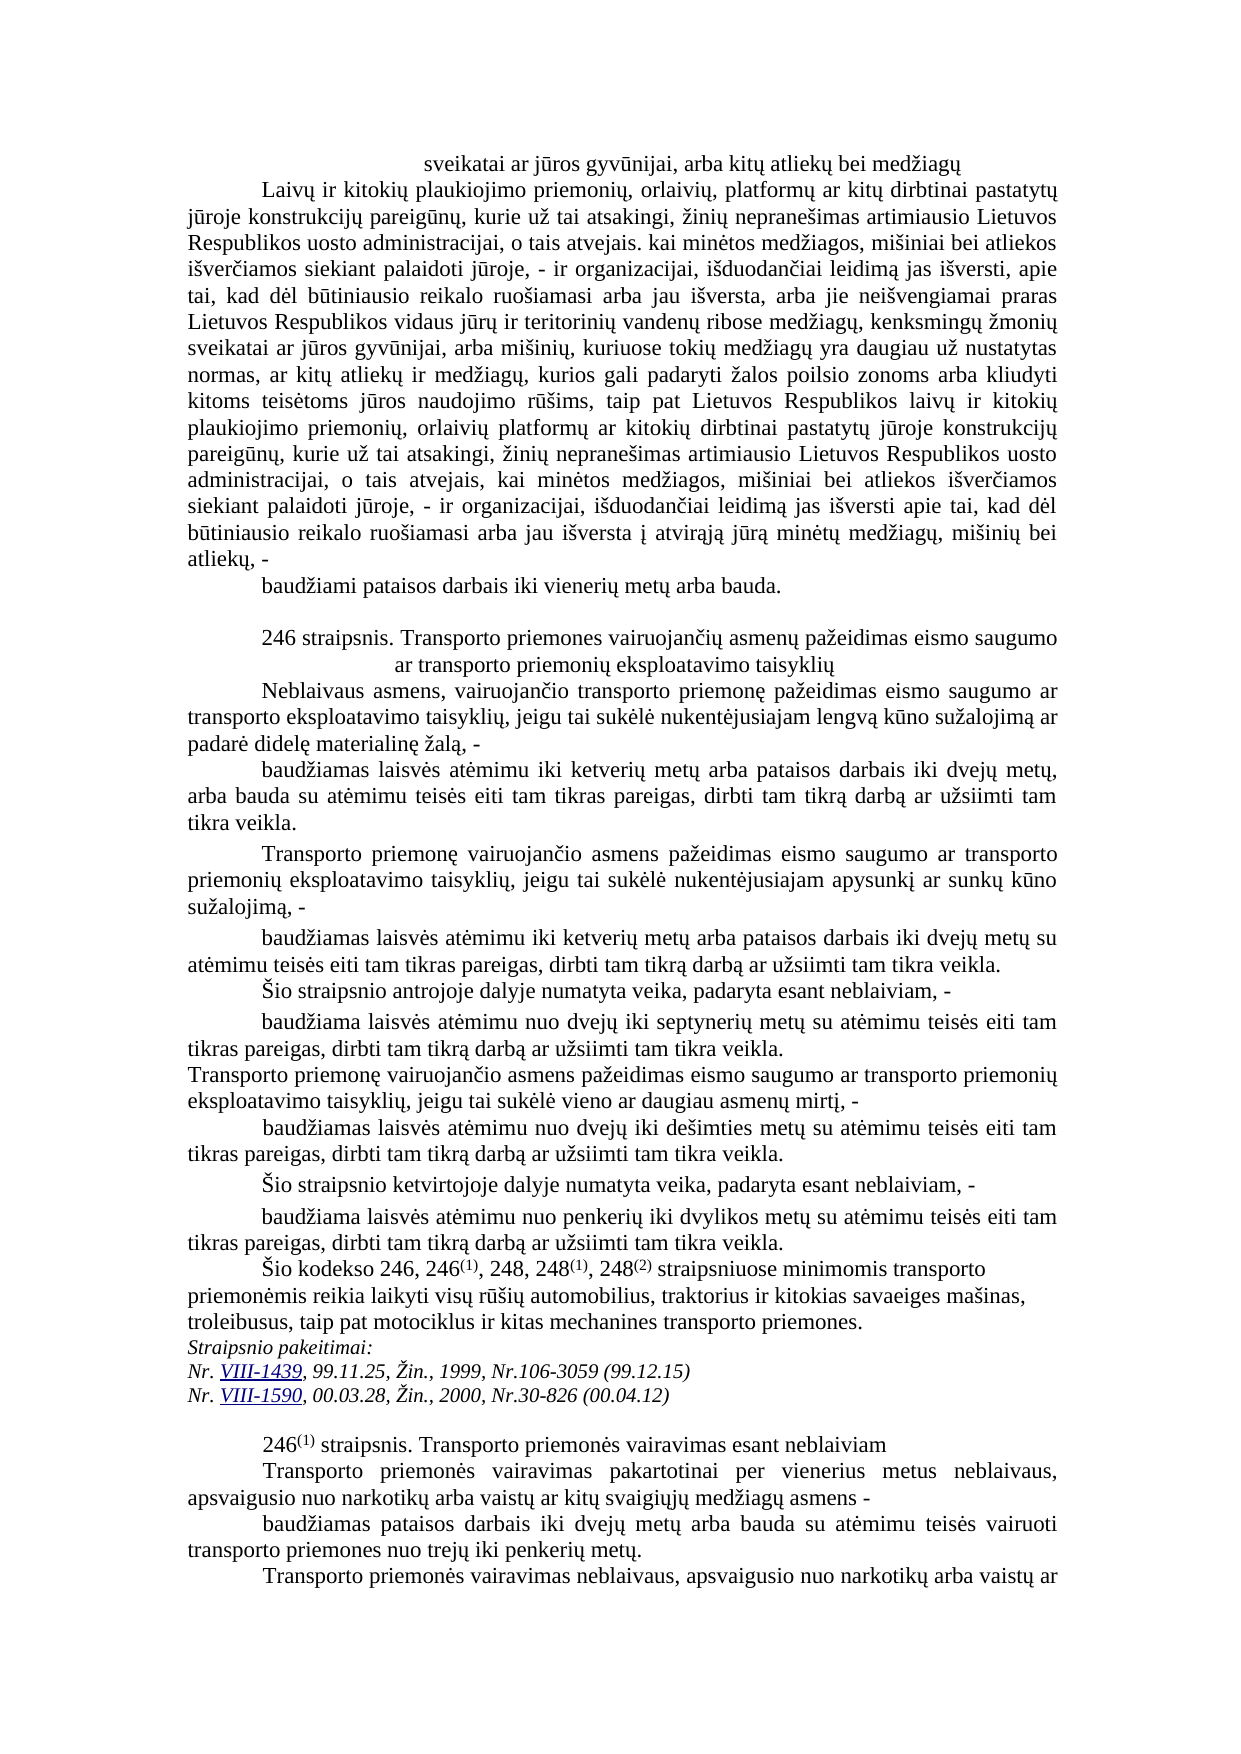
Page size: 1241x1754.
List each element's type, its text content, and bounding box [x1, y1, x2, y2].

text 246 straipsnis. Transporto priemones vairuojančių asmenų pažeidimas eismo saugumo ar transporto priemonių eksploatavimo taisyklių [261, 624, 1059, 677]
text Šio straipsnio ketvirtojoje dalyje numatyta veika, padaryta esant neblaiviam, - [187, 1171, 1059, 1198]
text baudžiamas pataisos darbais iki dvejų metų arba bauda su atėmimu teisės vairuoti transporto priemones nuo trejų iki penkerių metų. [187, 1510, 1059, 1563]
text Straipsnio pakeitimai: [187, 1334, 1059, 1359]
text baudžiamas laisvės atėmimu nuo dvejų iki dešimties metų su atėmimu teisės eiti tam tikras pareigas, dirbti tam tikrą darbą ar užsiimti tam tikra veikla. [187, 1114, 1059, 1166]
text baudžiamas laisvės atėmimu iki ketverių metų arba pataisos darbais iki dvejų metų, arba bauda su atėmimu teisės eiti tam tikras pareigas, dirbti tam tikrą darbą ar užsiimti tam tikra veikla. [187, 756, 1059, 835]
text Transporto priemonės vairavimas pakartotinai per vienerius metus neblaivaus, apsvaigusio nuo narkotikų arba vaistų ar kitų svaigiųjų medžiagų asmens - [187, 1457, 1059, 1510]
text sveikatai ar jūros gyvūnijai, arba kitų atliekų bei medžiagų [394, 150, 1059, 176]
text Transporto priemonę vairuojančio asmens pažeidimas eismo saugumo ar transporto priemonių eksploatavimo taisyklių, jeigu tai sukėlė vieno ar daugiau asmenų mirtį, - [187, 1061, 1059, 1114]
text Laivų ir kitokių plaukiojimo priemonių, orlaivių, platformų ar kitų dirbtinai pastatytų jūroje konstrukcijų pareigūnų, kurie už tai atsakingi, žinių nepranešimas artimiausio Lietuvos Respublikos uosto administracijai, o tais atvejais. kai minėtos medžiagos, mišiniai bei atliekos išverčiamos siekiant palaidoti jūroje, - ir organizacijai, išduodančiai leidimą jas išversti, apie tai, kad dėl būtiniausio reikalo ruošiamasi arba jau išversta, arba jie neišvengiamai praras Lietuvos Respublikos vidaus jūrų ir teritorinių vandenų ribose medžiagų, kenksmingų žmonių sveikatai ar jūros gyvūnijai, arba mišinių, kuriuose tokių medžiagų yra daugiau už nustatytas normas, ar kitų atliekų ir medžiagų, kurios gali padaryti žalos poilsio zonoms arba kliudyti kitoms teisėtoms jūros naudojimo rūšims, taip pat Lietuvos Respublikos laivų ir kitokių plaukiojimo priemonių, orlaivių platformų ar kitokių dirbtinai pastatytų jūroje konstrukcijų pareigūnų, kurie už tai atsakingi, žinių nepranešimas artimiausio Lietuvos Respublikos uosto administracijai, o tais atvejais, kai minėtos medžiagos, mišiniai bei atliekos išverčiamos siekiant palaidoti jūroje, - ir organizacijai, išduodančiai leidimą jas išversti apie tai, kad dėl būtiniausio reikalo ruošiamasi arba jau išversta į atvirąją jūrą minėtų medžiagų, mišinių bei atliekų, - [187, 176, 1059, 572]
text baudžiama laisvės atėmimu nuo penkerių iki dvylikos metų su atėmimu teisės eiti tam tikras pareigas, dirbti tam tikrą darbą ar užsiimti tam tikra veikla. [187, 1203, 1059, 1256]
text Neblaivaus asmens, vairuojančio transporto priemonę pažeidimas eismo saugumo ar transporto eksploatavimo taisyklių, jeigu tai sukėlė nukentėjusiajam lengvą kūno sužalojimą ar padarė didelę materialinę žalą, - [187, 677, 1059, 756]
text Šio kodekso 246, 246(1), 248, 248(1), 248(2) straipsniuose minimomis transporto priemonėmis reikia laikyti visų rūšių automobilius, traktorius ir kitokias savaeiges mašinas, troleibusus, taip pat motociklus ir kitas mechanines transporto priemones. [187, 1256, 1059, 1334]
text baudžiama laisvės atėmimu nuo dvejų iki septynerių metų su atėmimu teisės eiti tam tikras pareigas, dirbti tam tikrą darbą ar užsiimti tam tikra veikla. [187, 1008, 1059, 1061]
text 246(1) straipsnis. Transporto priemonės vairavimas esant neblaiviam [187, 1431, 1059, 1457]
text Nr. VIII-1590, 00.03.28, Žin., 2000, Nr.30-826 (00.04.12) [187, 1383, 1059, 1407]
text baudžiamas laisvės atėmimu iki ketverių metų arba pataisos darbais iki dvejų metų su atėmimu teisės eiti tam tikras pareigas, dirbti tam tikrą darbą ar užsiimti tam tikra veikla. [187, 924, 1059, 977]
text Transporto priemonę vairuojančio asmens pažeidimas eismo saugumo ar transporto priemonių eksploatavimo taisyklių, jeigu tai sukėlė nukentėjusiajam apysunkį ar sunkų kūno sužalojimą, - [187, 840, 1059, 919]
text Transporto priemonės vairavimas neblaivaus, apsvaigusio nuo narkotikų arba vaistų ar [187, 1563, 1059, 1589]
text Šio straipsnio antrojoje dalyje numatyta veika, padaryta esant neblaiviam, - [187, 977, 1059, 1003]
text Nr. VIII-1439, 99.11.25, Žin., 1999, Nr.106-3059 (99.12.15) [187, 1359, 1059, 1383]
text baudžiami pataisos darbais iki vienerių metų arba bauda. [187, 572, 1059, 598]
